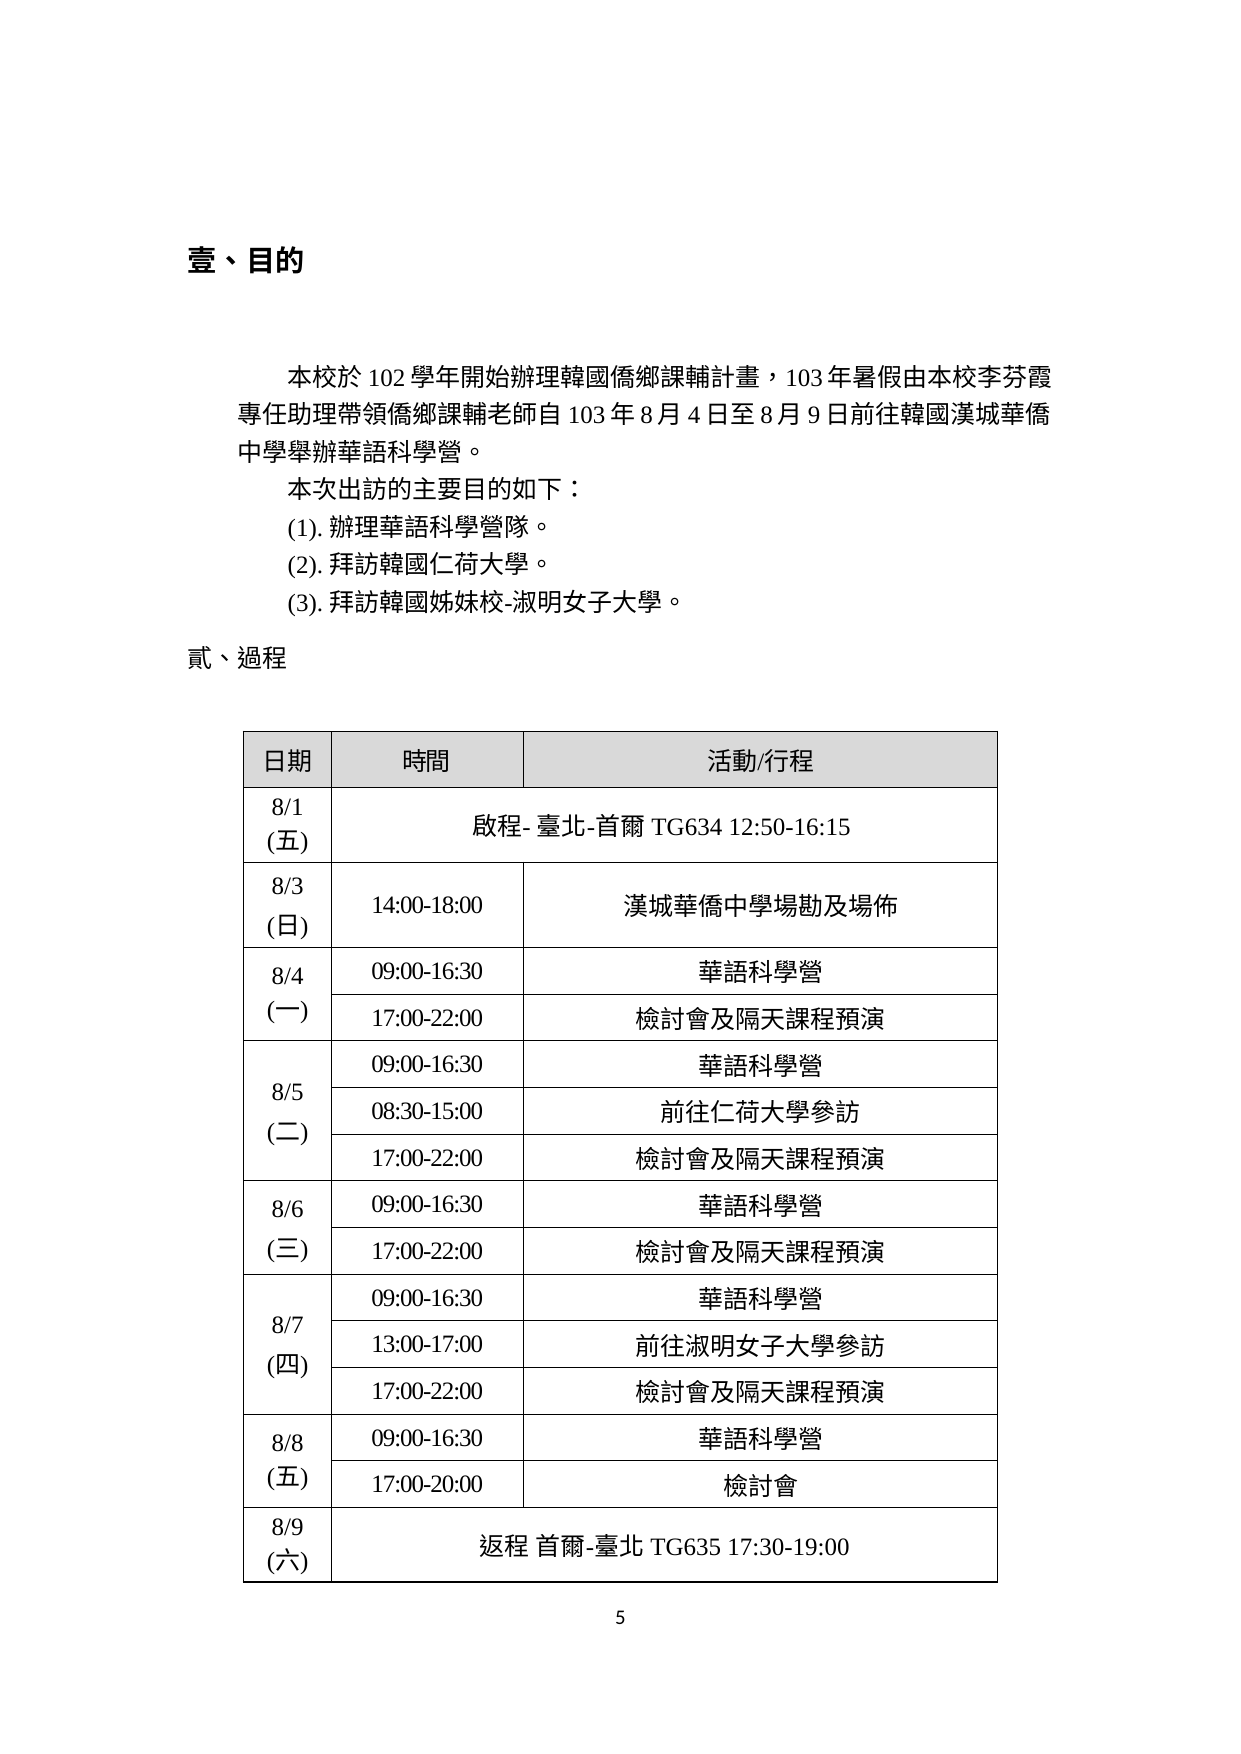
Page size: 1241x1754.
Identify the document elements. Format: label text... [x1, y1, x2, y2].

text (1). 辦理華語科學營隊。 [287, 507, 1053, 544]
table_header 時間 [332, 732, 523, 787]
table_cell 檢討會及隔天課程預演 [524, 1368, 997, 1414]
table_cell 17:00-22:00 [332, 1228, 523, 1274]
subtitle 貳、過程 [187, 638, 1053, 676]
subtitle 壹、目的 [187, 221, 1053, 296]
table_cell 14:00-18:00 [332, 863, 523, 947]
table_cell 8/6 (三) [244, 1181, 331, 1274]
table_cell 前往淑明女子大學參訪 [524, 1321, 997, 1367]
text 本校於102學年開始辦理韓國僑鄉課輔計畫，103年暑假由本校李芬霞專任助理帶領僑鄉課輔老師自103年8月4日至8月9日前往韓國漢城華僑中學舉辦華語科學營。 [238, 357, 1053, 469]
table_header 活動/行程 [524, 732, 997, 787]
table_cell 華語科學營 [524, 1415, 997, 1460]
table_cell 檢討會及隔天課程預演 [524, 1135, 997, 1180]
table_cell 17:00-20:00 [332, 1461, 523, 1507]
table_cell 08:30-15:00 [332, 1088, 523, 1134]
table_cell 09:00-16:30 [332, 1041, 523, 1087]
table_cell 檢討會 [524, 1461, 997, 1507]
table_cell 09:00-16:30 [332, 1275, 523, 1320]
text 本次出訪的主要目的如下： [238, 469, 1053, 507]
table_cell 華語科學營 [524, 1181, 997, 1227]
table_cell 華語科學營 [524, 948, 997, 994]
table_cell 華語科學營 [524, 1041, 997, 1087]
table_cell 前往仁荷大學參訪 [524, 1088, 997, 1134]
table_header 日期 [244, 732, 331, 787]
table_cell 8/7 (四) [244, 1275, 331, 1414]
table_cell 13:00-17:00 [332, 1321, 523, 1367]
table_cell 8/1 (五) [244, 788, 331, 862]
table_cell 8/9 (六) [244, 1508, 331, 1581]
table_cell 09:00-16:30 [332, 948, 523, 994]
text (2). 拜訪韓國仁荷大學。 [287, 544, 1053, 582]
table_cell 8/4 (一) [244, 948, 331, 1040]
table_cell 09:00-16:30 [332, 1415, 523, 1460]
table_cell 返程 首爾-臺北 TG635 17:30-19:00 [332, 1508, 997, 1581]
table_cell 8/3 (日) [244, 863, 331, 947]
table_cell 啟程- 臺北-首爾 TG634 12:50-16:15 [332, 788, 997, 862]
table_cell 檢討會及隔天課程預演 [524, 995, 997, 1040]
table_cell 漢城華僑中學場勘及場佈 [524, 863, 997, 947]
text (3). 拜訪韓國姊妹校-淑明女子大學。 [287, 582, 1053, 619]
table_cell 8/5 (二) [244, 1041, 331, 1180]
table_cell 8/8 (五) [244, 1415, 331, 1507]
table_cell 09:00-16:30 [332, 1181, 523, 1227]
table_cell 17:00-22:00 [332, 1368, 523, 1414]
table_cell 17:00-22:00 [332, 1135, 523, 1180]
table_cell 17:00-22:00 [332, 995, 523, 1040]
table_cell 華語科學營 [524, 1275, 997, 1320]
table_cell 檢討會及隔天課程預演 [524, 1228, 997, 1274]
